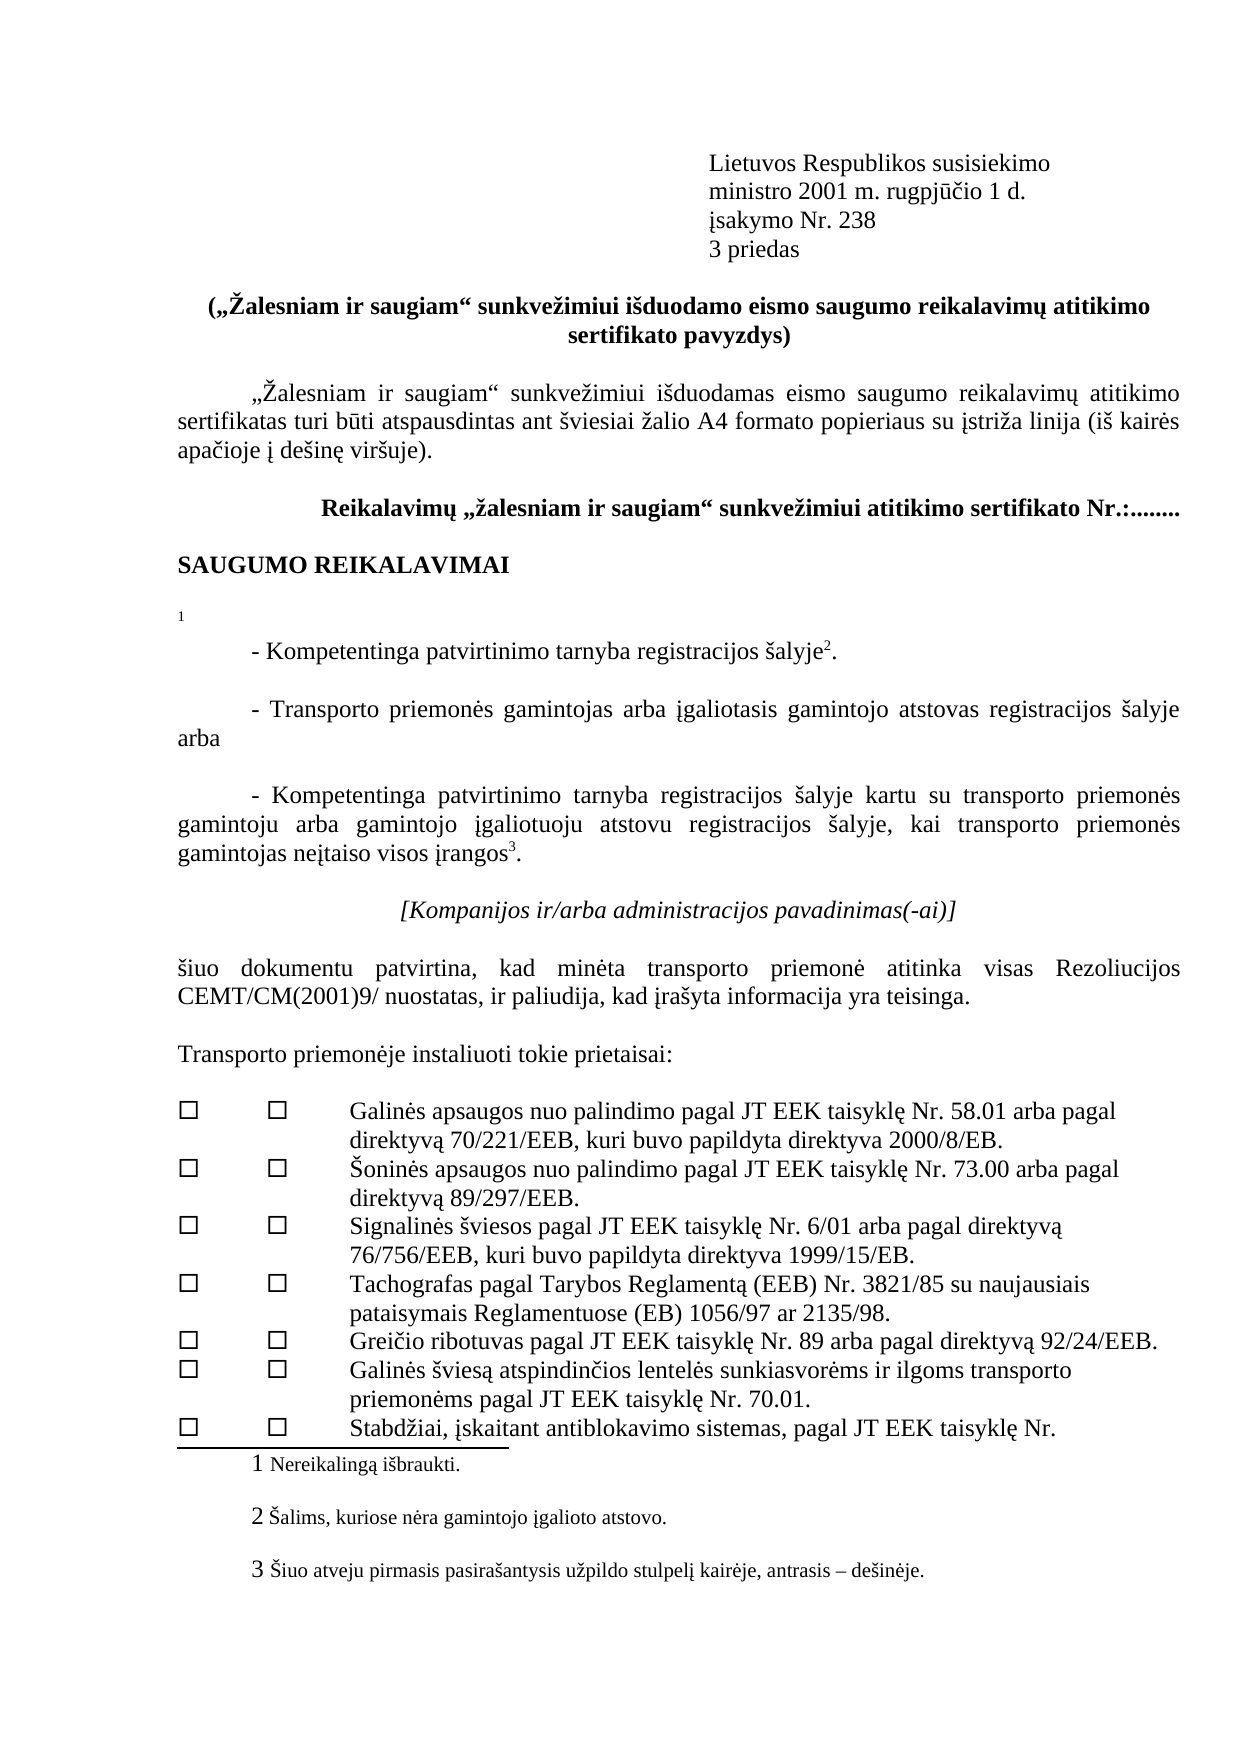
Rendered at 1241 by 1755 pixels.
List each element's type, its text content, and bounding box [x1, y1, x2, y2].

text [Kompanijos ir/arba administracijos pavadinimas(-ai)] [177, 895, 1181, 924]
text   Signalinės šviesos pagal JT EEK taisyklę Nr. 6/01 arba pagal direktyvą [177, 1211, 1181, 1240]
text   Stabdžiai, įskaitant antiblokavimo sistemas, pagal JT EEK taisyklę Nr. [177, 1413, 1181, 1441]
text („Žalesniam ir saugiam“ sunkvežimiui išduodamo eismo saugumo reikalavimų atitikimo sertifikato pavyzdys) [177, 291, 1181, 349]
text - Kompetentinga patvirtinimo tarnyba registracijos šalyje. [177, 636, 1181, 665]
text pataisymais Reglamentuose (EB) 1056/97 ar 2135/98. [177, 1298, 1181, 1326]
text - Kompetentinga patvirtinimo tarnyba registracijos šalyje kartu su transporto priemonės gamintoju arba gamintojo įgaliotuoju atstovu registracijos šalyje, kai transporto priemonės gamintojas neįtaiso visos įrangos. [177, 780, 1181, 866]
text 3 priedas [177, 234, 1181, 263]
text ministro 2001 m. rugpjūčio 1 d. [177, 176, 1181, 205]
text 76/756/EEB, kuri buvo papildyta direktyva 1999/15/EB. [177, 1240, 1181, 1269]
text - Transporto priemonės gamintojas arba įgaliotasis gamintojo atstovas registracijos šalyje arba [177, 694, 1181, 751]
text „Žalesniam ir saugiam“ sunkvežimiui išduodamas eismo saugumo reikalavimų atitikimo sertifikatas turi būti atspausdintas ant šviesiai žalio A4 formato popieriaus su įstriža linija (iš kairės apačioje į dešinę viršuje). [177, 378, 1181, 464]
text priemonėms pagal JT EEK taisyklę Nr. 70.01. [177, 1384, 1181, 1413]
text   Galinės apsaugos nuo palindimo pagal JT EEK taisyklę Nr. 58.01 arba pagal [177, 1096, 1181, 1125]
text   Šoninės apsaugos nuo palindimo pagal JT EEK taisyklę Nr. 73.00 arba pagal [177, 1154, 1181, 1183]
text įsakymo Nr. 238 [177, 205, 1181, 234]
text Transporto priemonėje instaliuoti tokie prietaisai: [177, 1039, 1181, 1068]
text   Galinės šviesą atspindinčios lentelės sunkiasvorėms ir ilgoms transporto [177, 1355, 1181, 1384]
text   Tachografas pagal Tarybos Reglamentą (EEB) Nr. 3821/85 su naujausiais [177, 1269, 1181, 1298]
text Lietuvos Respublikos susisiekimo [177, 148, 1181, 176]
text Šalims, kuriose nėra gamintojo įgalioto atstovo. [177, 1501, 1181, 1529]
text Reikalavimų „žalesniam ir saugiam“ sunkvežimiui atitikimo sertifikato Nr.:........ [177, 493, 1181, 521]
text direktyvą 70/221/EEB, kuri buvo papildyta direktyva 2000/8/EB. [177, 1125, 1181, 1154]
text SAUGUMO REIKALAVIMAI [177, 550, 1181, 579]
text Šiuo atveju pirmasis pasirašantysis užpildo stulpelį kairėje, antrasis – dešinėje. [177, 1554, 1181, 1582]
text direktyvą 89/297/EEB. [177, 1183, 1181, 1211]
text   Greičio ribotuvas pagal JT EEK taisyklę Nr. 89 arba pagal direktyvą 92/24/EEB. [177, 1326, 1181, 1355]
text Nereikalingą išbraukti. [177, 1448, 1181, 1477]
text šiuo dokumentu patvirtina, kad minėta transporto priemonė atitinka visas Rezoliucijos CEMT/CM(2001)9/ nuostatas, ir paliudija, kad įrašyta informacija yra teisinga. [177, 953, 1181, 1010]
